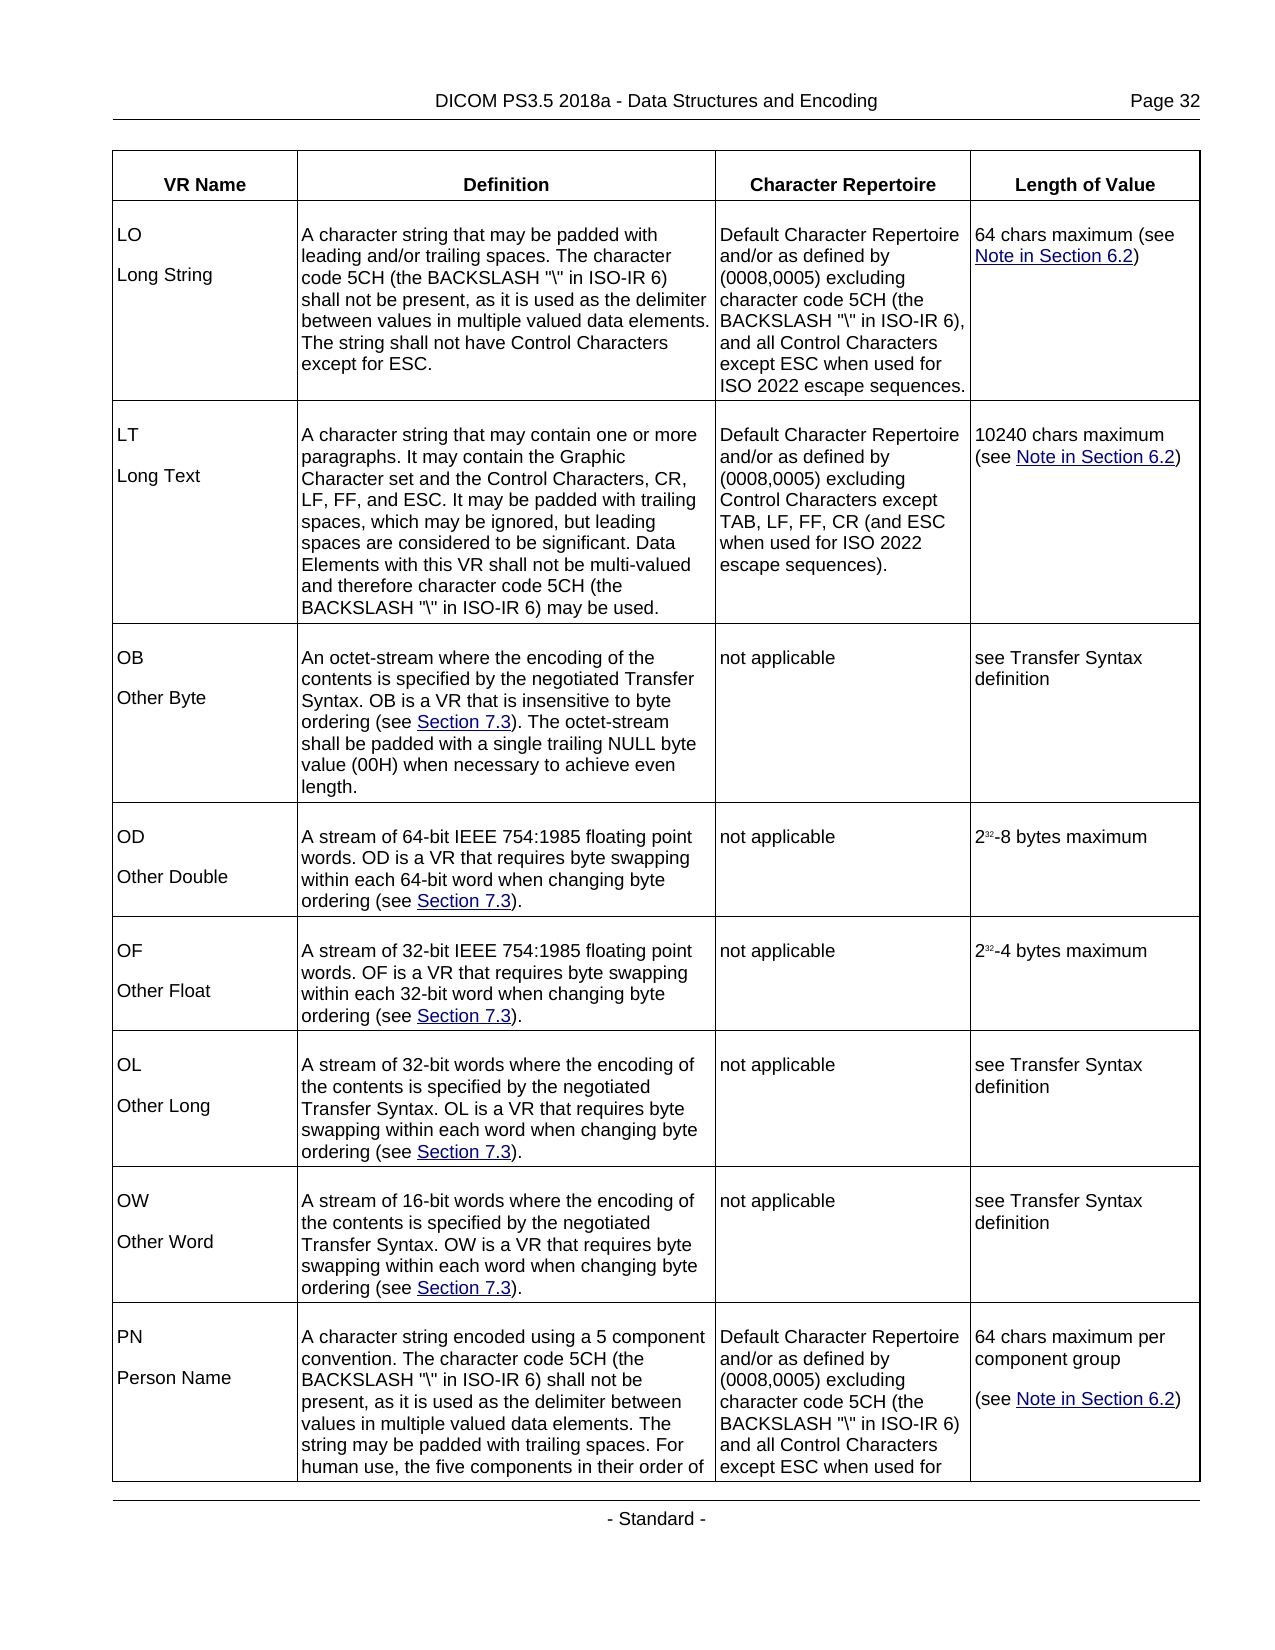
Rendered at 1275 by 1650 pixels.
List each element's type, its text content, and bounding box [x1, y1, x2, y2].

table_cell A character string encoded using a 5 component convention. The character code 5CH (the BACKSLASH "\" in ISO-IR 6) shall not be present, as it is used as the delimiter between values in multiple valued data elements. The string may be padded with trailing spaces. For human use, the five components in their order of [298, 1303, 715, 1481]
table_header Character Repertoire [716, 151, 970, 200]
table_cell Default Character Repertoire and/or as defined by (0008,0005) excluding character code 5CH (the BACKSLASH "\" in ISO-IR 6) and all Control Characters except ESC when used for [716, 1303, 970, 1481]
table_cell not applicable [716, 624, 970, 802]
table_cell A stream of 32-bit IEEE 754:1985 floating point words. OF is a VR that requires byte swapping within each 32-bit word when changing byte ordering (see Section 7.3). [298, 917, 715, 1030]
table_cell 232-4 bytes maximum [971, 917, 1199, 1030]
table_cell A stream of 64-bit IEEE 754:1985 floating point words. OD is a VR that requires byte swapping within each 64-bit word when changing byte ordering (see Section 7.3). [298, 803, 715, 916]
table_cell A stream of 16-bit words where the encoding of the contents is specified by the negotiated Transfer Syntax. OW is a VR that requires byte swapping within each word when changing byte ordering (see Section 7.3). [298, 1167, 715, 1302]
table_cell LT Long Text [113, 401, 297, 622]
table_cell OB Other Byte [113, 624, 297, 802]
table_cell A character string that may contain one or more paragraphs. It may contain the Graphic Character set and the Control Characters, CR, LF, FF, and ESC. It may be padded with trailing spaces, which may be ignored, but leading spaces are considered to be significant. Data Elements with this VR shall not be multi-valued and therefore character code 5CH (the BACKSLASH "\" in ISO-IR 6) may be used. [298, 401, 715, 622]
table_header VR Name [113, 151, 297, 200]
table_cell see Transfer Syntax definition [971, 624, 1199, 802]
table_cell 10240 chars maximum (see Note in Section 6.2) [971, 401, 1199, 622]
table_cell An octet-stream where the encoding of the contents is specified by the negotiated Transfer Syntax. OB is a VR that is insensitive to byte ordering (see Section 7.3). The octet-stream shall be padded with a single trailing NULL byte value (00H) when necessary to achieve even length. [298, 624, 715, 802]
table_cell see Transfer Syntax definition [971, 1031, 1199, 1166]
table_cell see Transfer Syntax definition [971, 1167, 1199, 1302]
table_cell A character string that may be padded with leading and/or trailing spaces. The character code 5CH (the BACKSLASH "\" in ISO-IR 6) shall not be present, as it is used as the delimiter between values in multiple valued data elements. The string shall not have Control Characters except for ESC. [298, 201, 715, 400]
table_cell OW Other Word [113, 1167, 297, 1302]
table_cell OL Other Long [113, 1031, 297, 1166]
table_cell PN Person Name [113, 1303, 297, 1481]
table_cell not applicable [716, 803, 970, 916]
table_cell not applicable [716, 1167, 970, 1302]
table_cell LO Long String [113, 201, 297, 400]
table_cell OF Other Float [113, 917, 297, 1030]
table_cell not applicable [716, 1031, 970, 1166]
table_cell 64 chars maximum (see Note in Section 6.2) [971, 201, 1199, 400]
table_cell OD Other Double [113, 803, 297, 916]
table_cell A stream of 32-bit words where the encoding of the contents is specified by the negotiated Transfer Syntax. OL is a VR that requires byte swapping within each word when changing byte ordering (see Section 7.3). [298, 1031, 715, 1166]
table_cell 232-8 bytes maximum [971, 803, 1199, 916]
table_header Length of Value [971, 151, 1199, 200]
table_header Definition [298, 151, 715, 200]
table_cell Default Character Repertoire and/or as defined by (0008,0005) excluding character code 5CH (the BACKSLASH "\" in ISO-IR 6), and all Control Characters except ESC when used for ISO 2022 escape sequences. [716, 201, 970, 400]
table_cell 64 chars maximum per component group (see Note in Section 6.2) [971, 1303, 1199, 1481]
table_cell Default Character Repertoire and/or as defined by (0008,0005) excluding Control Characters except TAB, LF, FF, CR (and ESC when used for ISO 2022 escape sequences). [716, 401, 970, 622]
table_cell not applicable [716, 917, 970, 1030]
